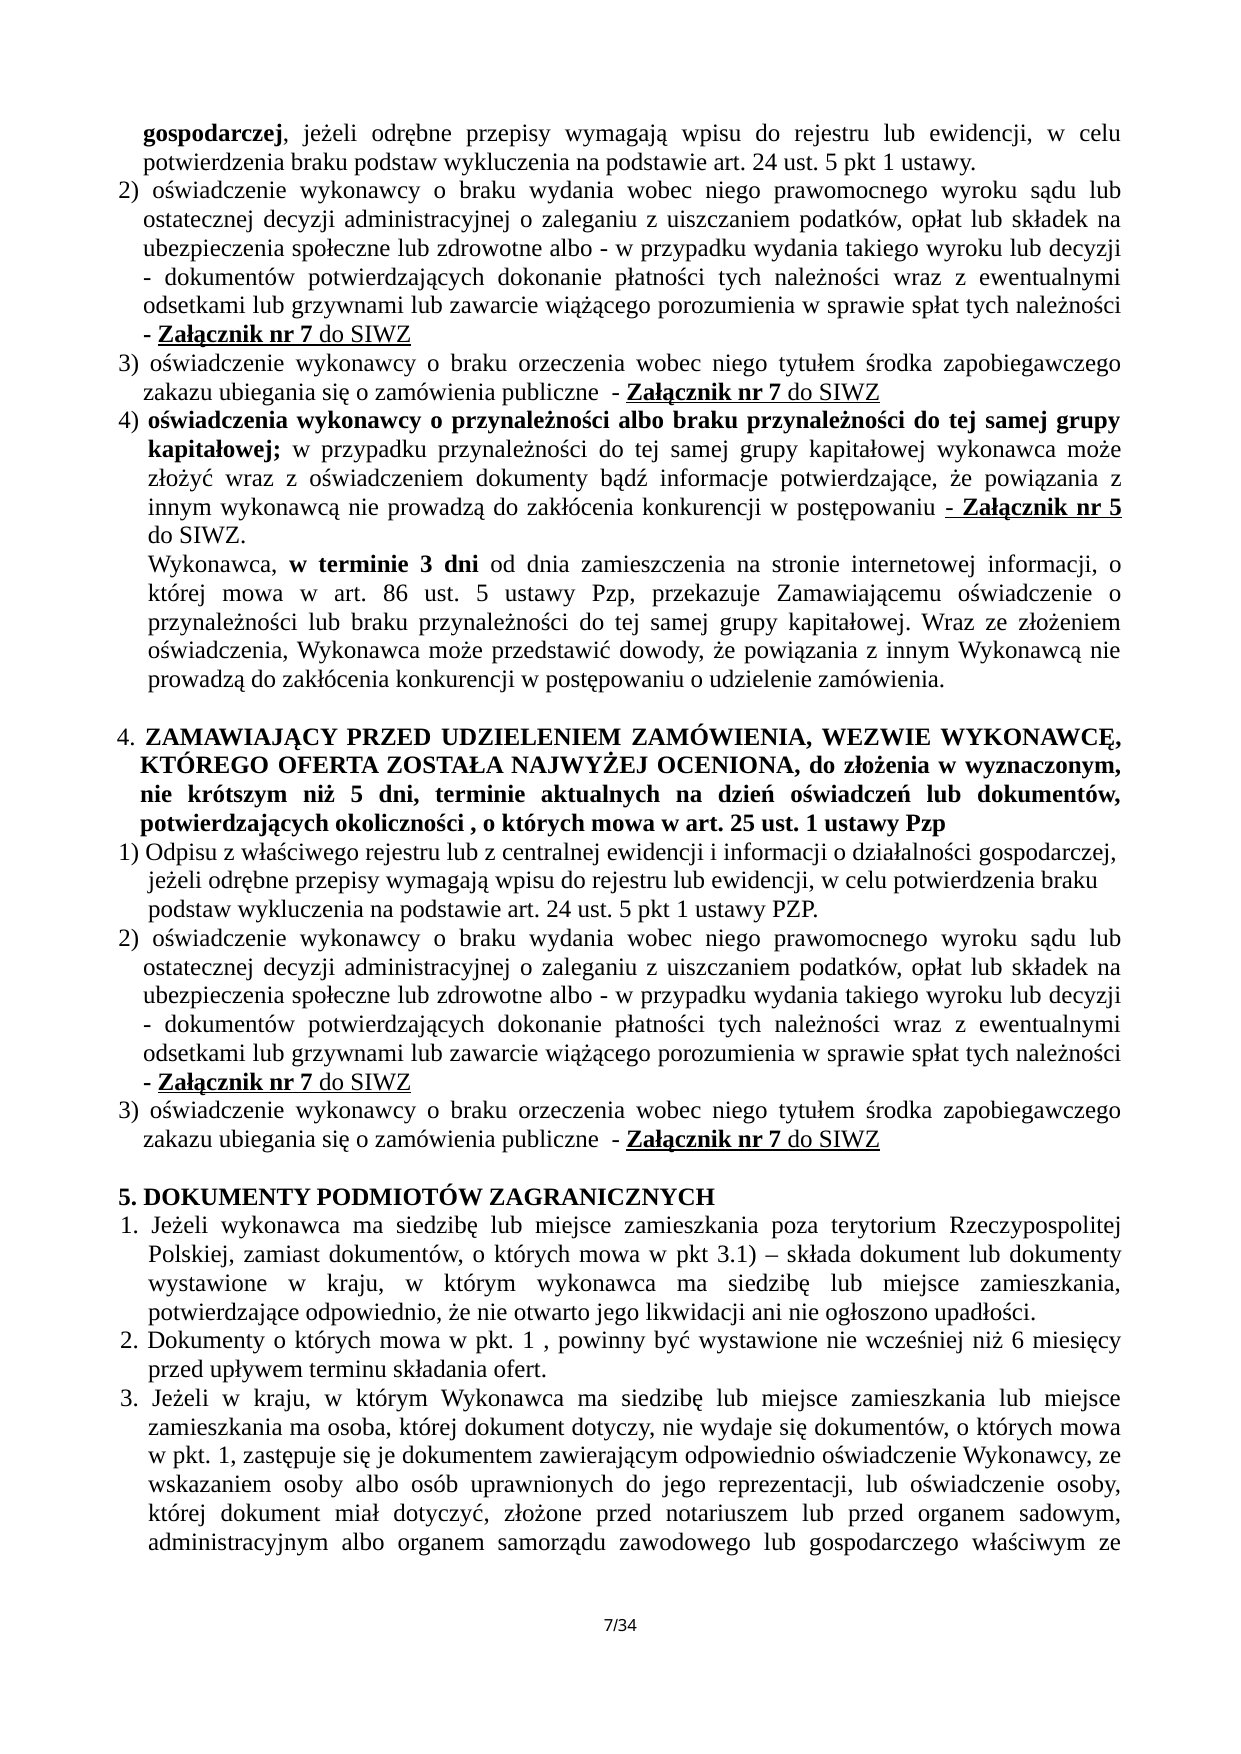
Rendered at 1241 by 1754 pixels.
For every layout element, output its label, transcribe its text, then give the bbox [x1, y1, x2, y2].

text 3. Jeżeli w kraju, w którym Wykonawca ma siedzibę lub miejsce zamieszkania lub miejsce zamieszkania ma osoba, której dokument dotyczy, nie wydaje się dokumentów, o których mowa w pkt. 1, zastępuje się je dokumentem zawierającym odpowiednio oświadczenie Wykonawcy, ze wskazaniem osoby albo osób uprawnionych do jego reprezentacji, lub oświadczenie osoby, której dokument miał dotyczyć, złożone przed notariuszem lub przed organem sadowym, administracyjnym albo organem samorządu zawodowego lub gospodarczego właściwym ze [120, 1383, 1122, 1556]
text 2) oświadczenie wykonawcy o braku wydania wobec niego prawomocnego wyroku sądu lub ostatecznej decyzji administracyjnej o zaleganiu z uiszczaniem podatków, opłat lub składek na ubezpieczenia społeczne lub zdrowotne albo - w przypadku wydania takiego wyroku lub decyzji - dokumentów potwierdzających dokonanie płatności tych należności wraz z ewentualnymi odsetkami lub grzywnami lub zawarcie wiążącego porozumienia w sprawie spłat tych należności - Załącznik nr 7 do SIWZ [118, 176, 1122, 348]
text 2. Dokumenty o których mowa w pkt. 1 , powinny być wystawione nie wcześniej niż 6 miesięcy przed upływem terminu składania ofert. [120, 1326, 1122, 1383]
text gospodarczej, jeżeli odrębne przepisy wymagają wpisu do rejestru lub ewidencji, w celu potwierdzenia braku podstaw wykluczenia na podstawie art. 24 ust. 5 pkt 1 ustawy. [118, 118, 1122, 176]
text 1. Jeżeli wykonawca ma siedzibę lub miejsce zamieszkania poza terytorium Rzeczypospolitej Polskiej, zamiast dokumentów, o których mowa w pkt 3.1) – składa dokument lub dokumenty wystawione w kraju, w którym wykonawca ma siedzibę lub miejsce zamieszkania, potwierdzające odpowiednio, że nie otwarto jego likwidacji ani nie ogłoszono upadłości. [120, 1211, 1122, 1326]
text 3) oświadczenie wykonawcy o braku orzeczenia wobec niego tytułem środka zapobiegawczego zakazu ubiegania się o zamówienia publiczne - Załącznik nr 7 do SIWZ [118, 1096, 1122, 1153]
text 5. DOKUMENTY PODMIOTÓW ZAGRANICZNYCH [118, 1182, 1122, 1211]
text 4) oświadczenia wykonawcy o przynależności albo braku przynależności do tej samej grupy kapitałowej; w przypadku przynależności do tej samej grupy kapitałowej wykonawca może złożyć wraz z oświadczeniem dokumenty bądź informacje potwierdzające, że powiązania z innym wykonawcą nie prowadzą do zakłócenia konkurencji w postępowaniu - Załącznik nr 5 do SIWZ. [118, 406, 1122, 549]
text 2) oświadczenie wykonawcy o braku wydania wobec niego prawomocnego wyroku sądu lub ostatecznej decyzji administracyjnej o zaleganiu z uiszczaniem podatków, opłat lub składek na ubezpieczenia społeczne lub zdrowotne albo - w przypadku wydania takiego wyroku lub decyzji - dokumentów potwierdzających dokonanie płatności tych należności wraz z ewentualnymi odsetkami lub grzywnami lub zawarcie wiążącego porozumienia w sprawie spłat tych należności - Załącznik nr 7 do SIWZ [118, 923, 1122, 1096]
text 1) Odpisu z właściwego rejestru lub z centralnej ewidencji i informacji o działalności gospodarczej, jeżeli odrębne przepisy wymagają wpisu do rejestru lub ewidencji, w celu potwierdzenia braku podstaw wykluczenia na podstawie art. 24 ust. 5 pkt 1 ustawy PZP. [118, 837, 1122, 923]
text Wykonawca, w terminie 3 dni od dnia zamieszczenia na stronie internetowej informacji, o której mowa w art. 86 ust. 5 ustawy Pzp, przekazuje Zamawiającemu oświadczenie o przynależności lub braku przynależności do tej samej grupy kapitałowej. Wraz ze złożeniem oświadczenia, Wykonawca może przedstawić dowody, że powiązania z innym Wykonawcą nie prowadzą do zakłócenia konkurencji w postępowaniu o udzielenie zamówienia. [148, 549, 1122, 693]
text 4. ZAMAWIAJĄCY PRZED UDZIELENIEM ZAMÓWIENIA, WEZWIE WYKONAWCĘ, KTÓREGO OFERTA ZOSTAŁA NAJWYŻEJ OCENIONA, do złożenia w wyznaczonym, nie krótszym niż 5 dni, terminie aktualnych na dzień oświadczeń lub dokumentów, potwierdzających okoliczności , o których mowa w art. 25 ust. 1 ustawy Pzp [117, 722, 1122, 837]
text 3) oświadczenie wykonawcy o braku orzeczenia wobec niego tytułem środka zapobiegawczego zakazu ubiegania się o zamówienia publiczne - Załącznik nr 7 do SIWZ [118, 348, 1122, 406]
